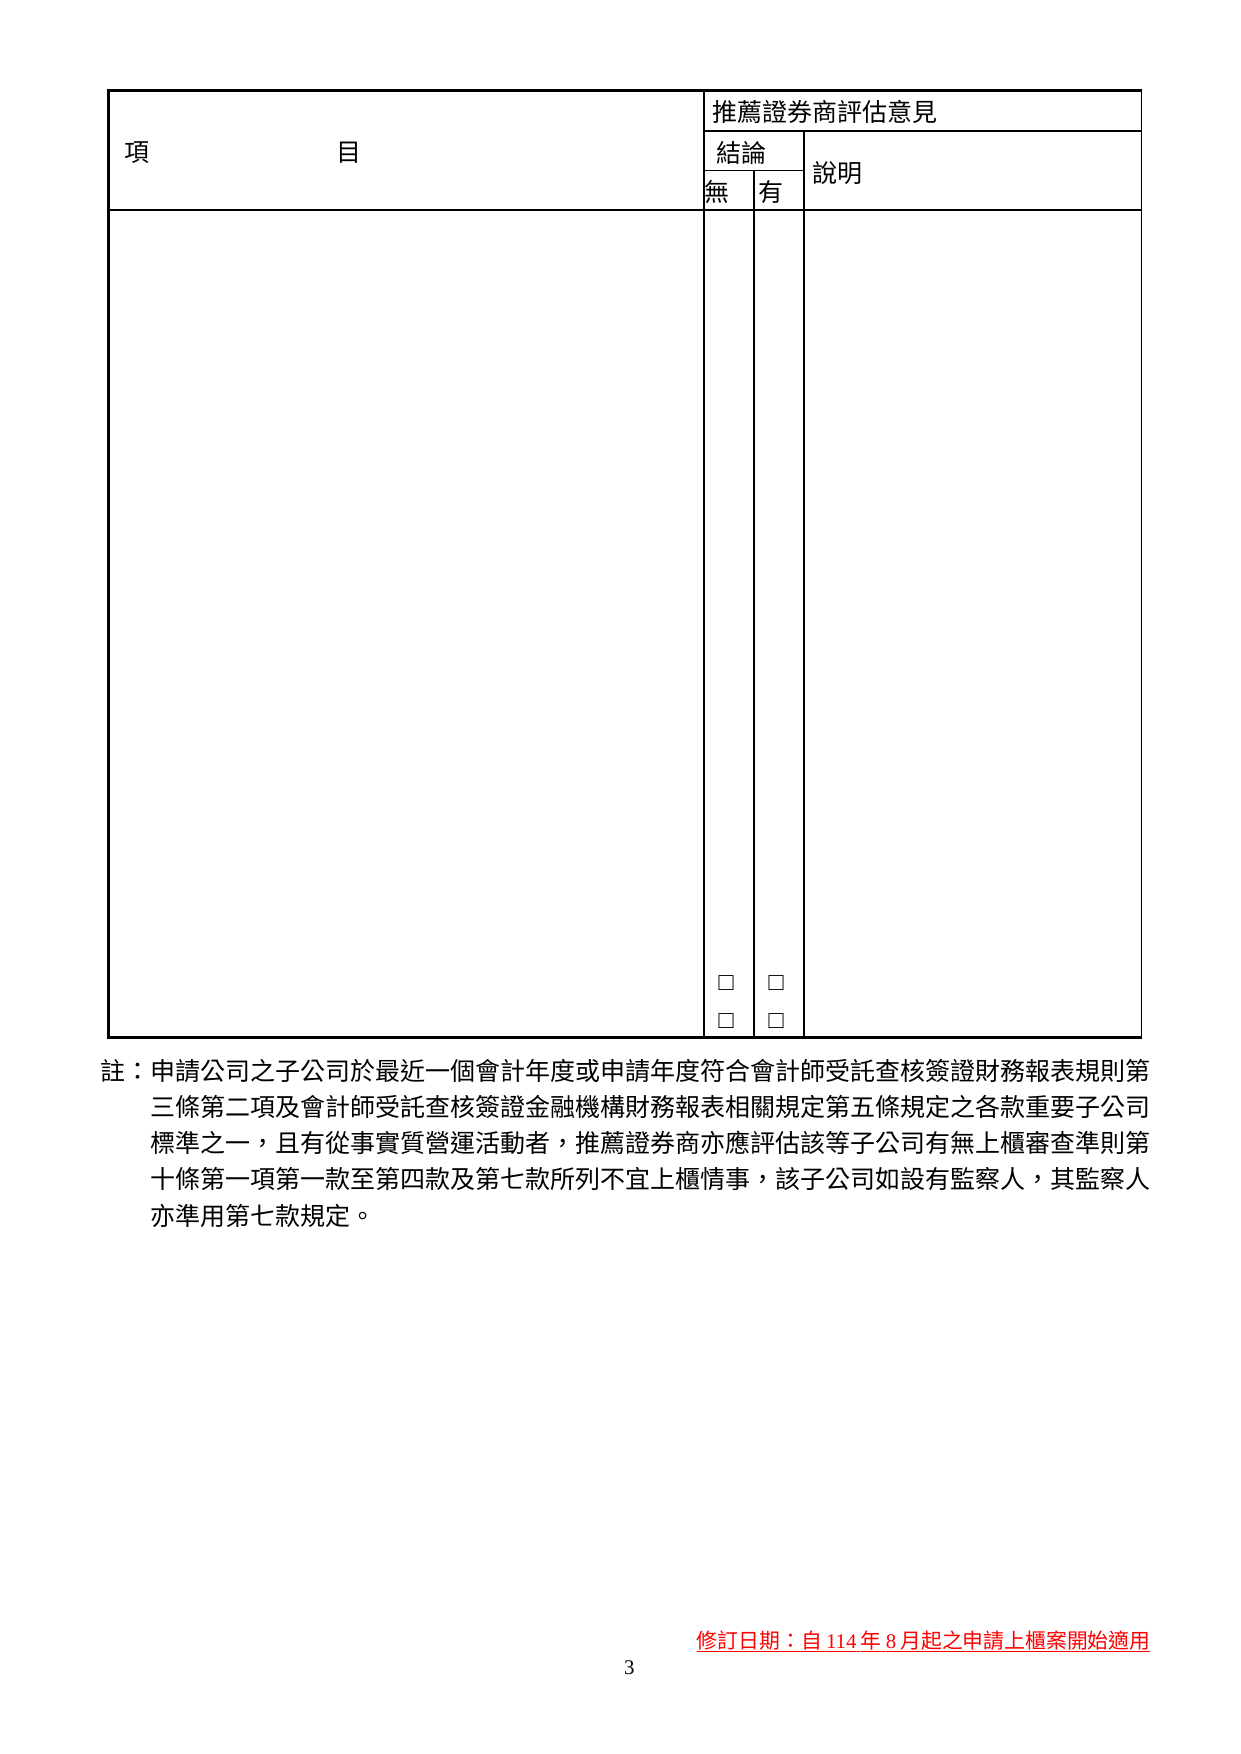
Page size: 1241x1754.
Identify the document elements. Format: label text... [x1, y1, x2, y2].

table_cell □ □ [755, 211, 803, 1036]
table_cell [805, 211, 1141, 1036]
table_cell □ □ [705, 211, 753, 1036]
text 註：申請公司之子公司於最近一個會計年度或申請年度符合會計師受託查核簽證財務報表規則第三條第二項及會計師受託查核簽證金融機構財務報表相關規定第五條規定之各款重要子公司標準之一，且有從事實質營運活動者，推薦證券商亦應評估該等子公司有無上櫃審查準則第十條第一項第一款至第四款及第七款所列不宜上櫃情事，該子公司如設有監察人，其監察人亦準用第七款規定。 [100, 1051, 1150, 1232]
table_cell 有證券交易法第一百五十六條第一項第一款至第三款所列情事者。 發行該有價證券之公司遇有訴訟事件或非訟事件，其結果足使公司解散或變動其組織、資本、業務計劃、財務狀況或停頓生產，而有影響市場秩序或損害公益之虞者。 發行該有價證券之公司，遇有重大災害，簽訂重要契約，發生特殊事故，改變業務計劃之重要內容，或退票，其結果足使公司之財務狀況有顯著重大之變更，而有影響市場秩序或損害公益之虞者。 發行該有價證券公司之行為，有虛偽不實或違法情事，足以影響其證券價格，而及於市場秩序或損害公益之虞者。 財務或業務未能與他人獨立劃分者。 發生重大勞資糾紛或重大環境污染之情事，尚未改善者。 有重大非常規交易迄申請時尚未改善者。 申請上櫃會計年度已辦理及辦理中之增資發行新股併入最近一年度財務報告所列示股本計算，其獲利能力不符合上櫃規定條件者。股票為無面額或每股面額非屬新臺幣十元者，前揭財務報告所列示股本以淨值替代之。 未依相關法令及一般公認會計原則編製財務報告，或內部控制、內部稽核及書面會計制度未經健全建立且有效執行，其情節重大者。 公司或申請時之董事、總經理或實質負責人於最近三年內，有違反誠信原則之行為者。 申請公司之董事會成員少於五人或為單一性別，獨立董事人數少於三人或少於董事席次三分之一；其董事會有無法獨立執行其職務者。 申請公司於申請上櫃會計年度及其最近一個會計年度已登錄為證券商營業處所買賣興櫃股票，於掛牌日起，其現任董事及持股超過其股份總額百分之十之股東，有未於興櫃股票市場，而買賣申請公司發行之股票情事者。但因辦理第四條之承銷事宜或有其他正當事由者，不在此限。 申請公司之股份為上櫃（市）公司持有且合於下列條件之一者，於申請上櫃前三年內，上櫃（市）公司為降低對申請公司之持股比例所進行之股權分散行為，未採上櫃（市）公司原有股東優先認購或未採其他不損及上櫃（市）公司股東權益之方式者： 申請公司係屬上櫃（市）公司進行分割之分割受讓公司。 申請公司係屬上櫃（市）公司之子公司，於申請上櫃前三年內，該上櫃（市）公司降低對申請公司直接或間接持股比例累積達百分之二十以上。 所營事業嚴重衰退者。 其他因事業範圍、性質或特殊情況，本中心認為不宜上櫃者。 [110, 211, 703, 1036]
table_cell 結論 [705, 132, 803, 170]
table_cell 說明 [805, 132, 1141, 209]
table_cell 有 [755, 171, 803, 209]
table_cell 無 [705, 171, 753, 209]
table_header 推薦證券商評估意見 [705, 92, 1141, 130]
table_header 項 目 [110, 92, 703, 209]
